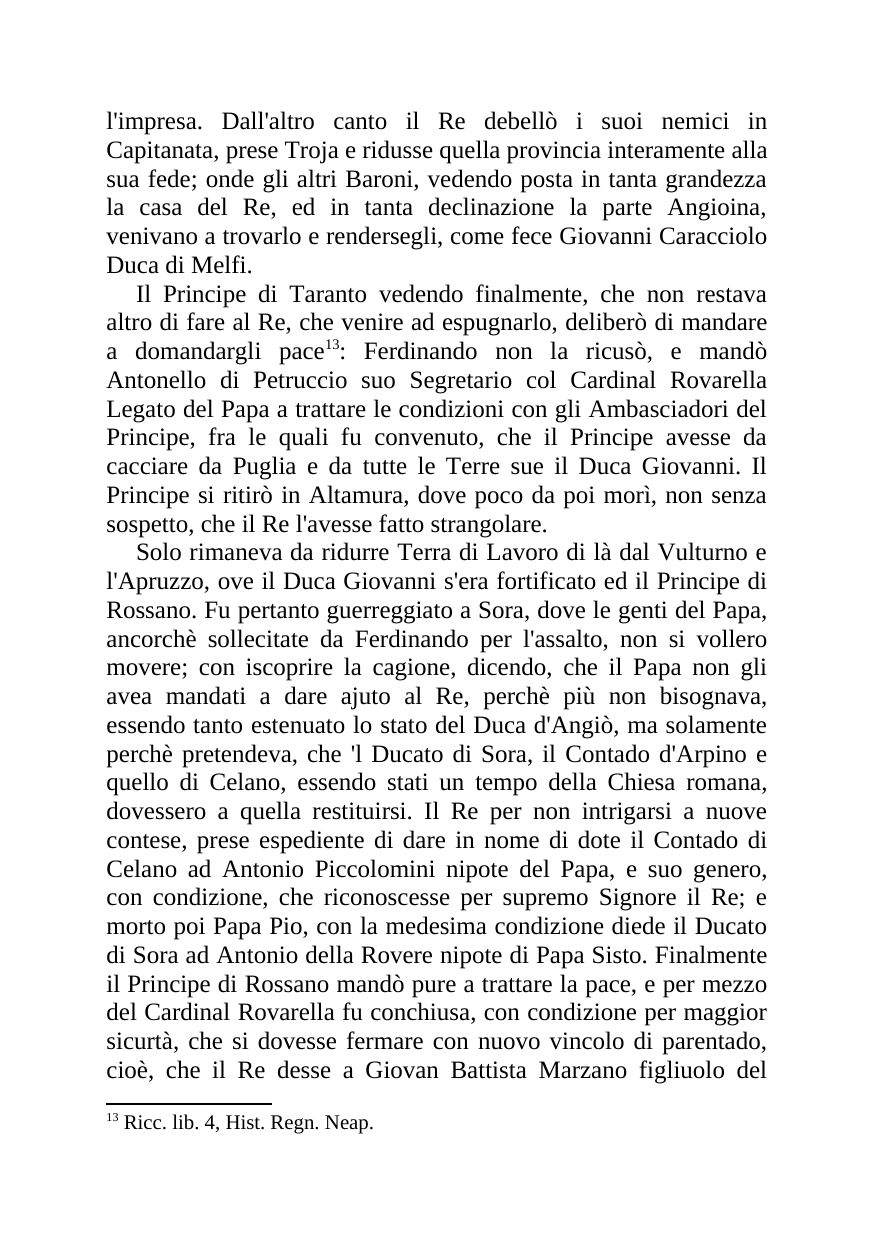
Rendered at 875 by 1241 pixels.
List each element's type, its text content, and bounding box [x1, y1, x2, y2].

text l'impresa. Dall'altro canto il Re debellò i suoi nemici in Capitanata, prese Troja e ridusse quella provincia interamente alla sua fede; onde gli altri Baroni, vedendo posta in tanta grandezza la casa del Re, ed in tanta declinazione la parte Angioina, venivano a trovarlo e rendersegli, come fece Giovanni Caracciolo Duca di Melfi. [106, 106, 768, 279]
text Il Principe di Taranto vedendo finalmente, che non restava altro di fare al Re, che venire ad espugnarlo, deliberò di mandare a domandargli pace: Ferdinando non la ricusò, e mandò Antonello di Petruccio suo Segretario col Cardinal Rovarella Legato del Papa a trattare le condizioni con gli Ambasciadori del Principe, fra le quali fu convenuto, che il Principe avesse da cacciare da Puglia e da tutte le Terre sue il Duca Giovanni. Il Principe si ritirò in Altamura, dove poco da poi morì, non senza sospetto, che il Re l'avesse fatto strangolare. [106, 279, 768, 537]
text Ricc. lib. 4, Hist. Regn. Neap. [106, 1110, 768, 1134]
text Solo rimaneva da ridurre Terra di Lavoro di là dal Vulturno e l'Apruzzo, ove il Duca Giovanni s'era fortificato ed il Principe di Rossano. Fu pertanto guerreggiato a Sora, dove le genti del Papa, ancorchè sollecitate da Ferdinando per l'assalto, non si vollero movere; con iscoprire la cagione, dicendo, che il Papa non gli avea mandati a dare ajuto al Re, perchè più non bisognava, essendo tanto estenuato lo stato del Duca d'Angiò, ma solamente perchè pretendeva, che 'l Ducato di Sora, il Contado d'Arpino e quello di Celano, essendo stati un tempo della Chiesa romana, dovessero a quella restituirsi. Il Re per non intrigarsi a nuove contese, prese espediente di dare in nome di dote il Contado di Celano ad Antonio Piccolomini nipote del Papa, e suo genero, con condizione, che riconoscesse per supremo Signore il Re; e morto poi Papa Pio, con la medesima condizione diede il Ducato di Sora ad Antonio della Rovere nipote di Papa Sisto. Finalmente il Principe di Rossano mandò pure a trattare la pace, e per mezzo del Cardinal Rovarella fu conchiusa, con condizione per maggior sicurtà, che si dovesse fermare con nuovo vincolo di parentado, cioè, che il Re desse a Giovan Battista Marzano figliuolo del [106, 537, 768, 1084]
